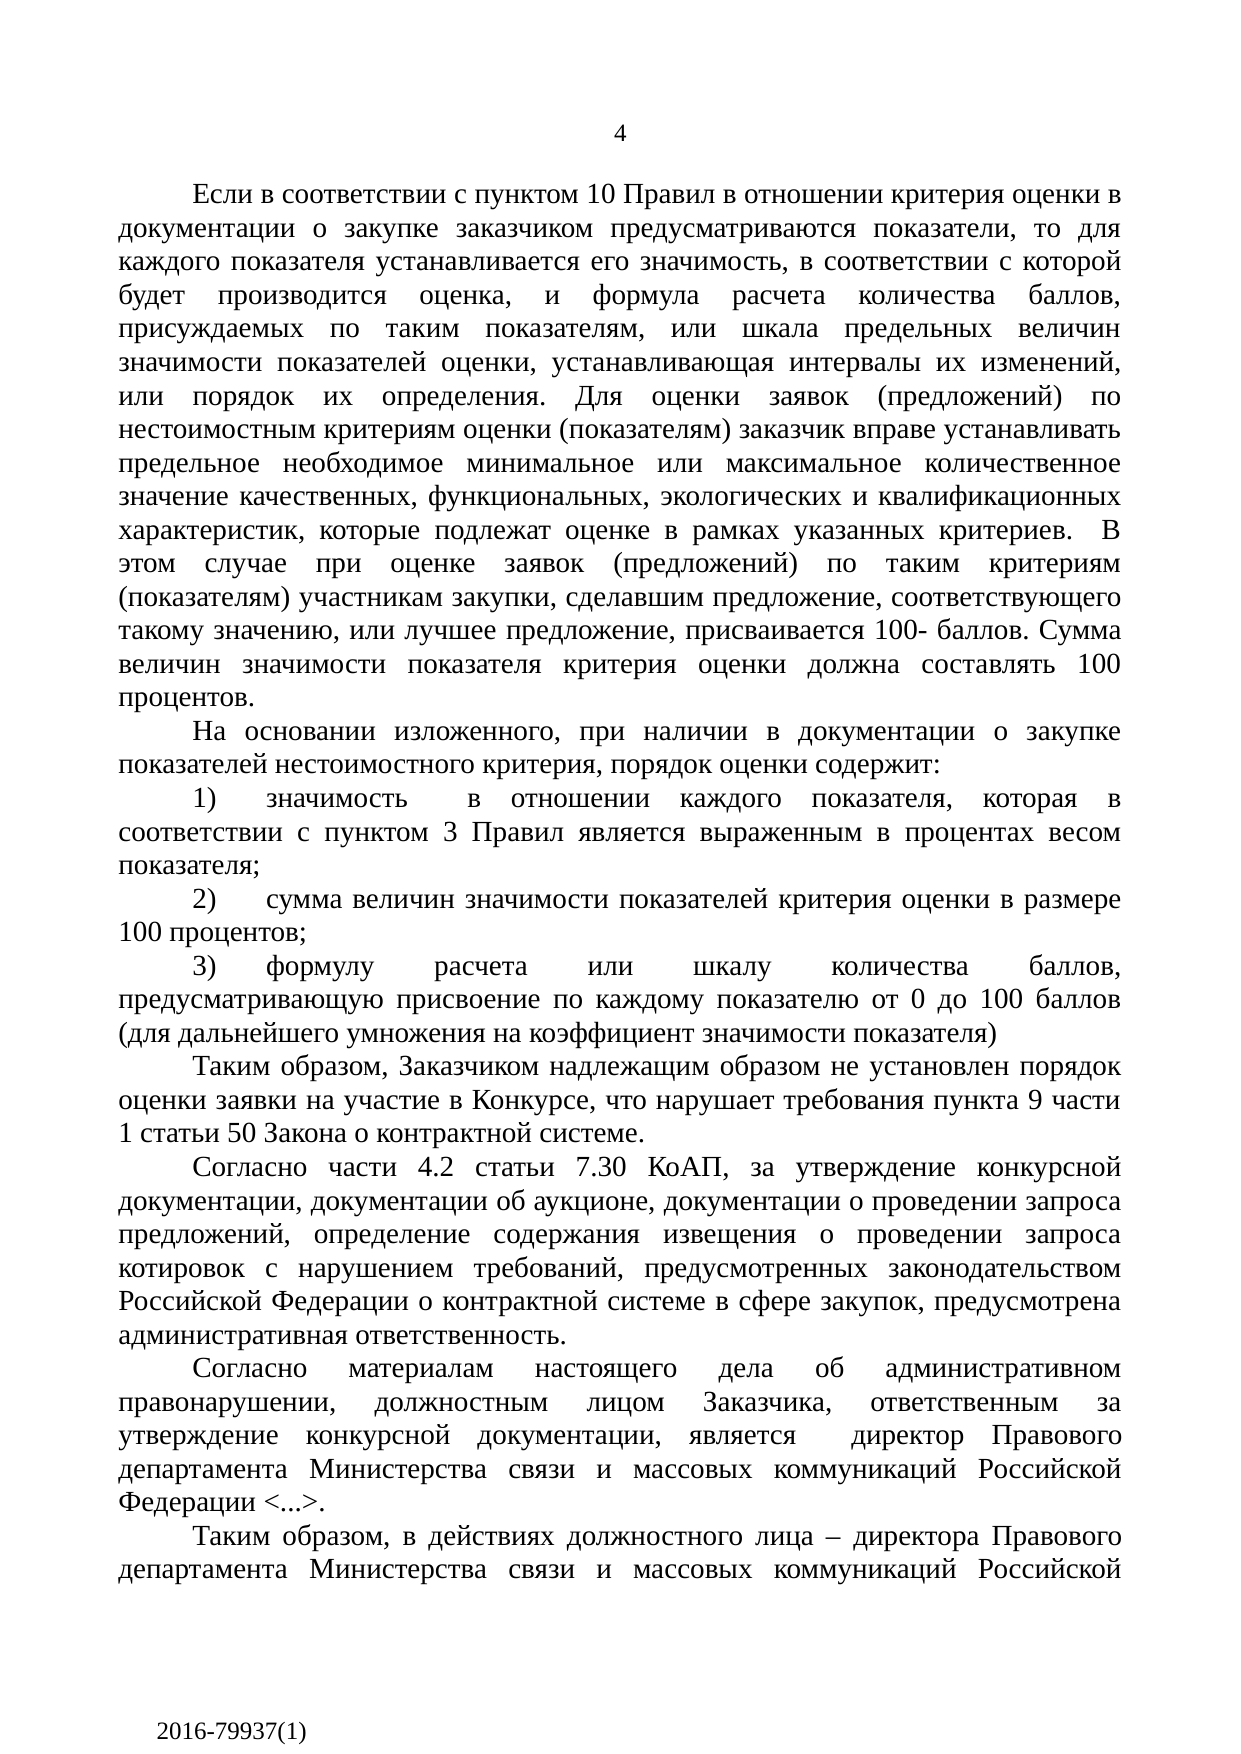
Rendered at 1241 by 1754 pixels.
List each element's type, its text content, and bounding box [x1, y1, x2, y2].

text На основании изложенного, при наличии в документации о закупке показателей нестоимостного критерия, порядок оценки содержит: [118, 713, 1122, 780]
text 1) значимость в отношении каждого показателя, которая в соответствии с пунктом 3 Правил является выраженным в процентах весом показателя; [118, 780, 1122, 881]
text Согласно материалам настоящего дела об административном правонарушении, должностным лицом Заказчика, ответственным за утверждение конкурсной документации, является директор Правового департамента Министерства связи и массовых коммуникаций Российской Федерации <...>. [118, 1350, 1122, 1518]
text Таким образом, Заказчиком надлежащим образом не установлен порядок оценки заявки на участие в Конкурсе, что нарушает требования пункта 9 части 1 статьи 50 Закона о контрактной системе. [118, 1048, 1122, 1149]
text Согласно части 4.2 статьи 7.30 КоАП, за утверждение конкурсной документации, документации об аукционе, документации о проведении запроса предложений, определение содержания извещения о проведении запроса котировок с нарушением требований, предусмотренных законодательством Российской Федерации о контрактной системе в сфере закупок, предусмотрена административная ответственность. [118, 1149, 1122, 1350]
text 2) сумма величин значимости показателей критерия оценки в размере 100 процентов; [118, 881, 1122, 948]
text 3) формулу расчета или шкалу количества баллов, предусматривающую присвоение по каждому показателю от 0 до 100 баллов (для дальнейшего умножения на коэффициент значимости показателя) [118, 948, 1122, 1048]
text Если в соответствии с пунктом 10 Правил в отношении критерия оценки в документации о закупке заказчиком предусматриваются показатели, то для каждого показателя устанавливается его значимость, в соответствии с которой будет производится оценка, и формула расчета количества баллов, присуждаемых по таким показателям, или шкала предельных величин значимости показателей оценки, устанавливающая интервалы их изменений, или порядок их определения. Для оценки заявок (предложений) по нестоимостным критериям оценки (показателям) заказчик вправе устанавливать предельное необходимое минимальное или максимальное количественное значение качественных, функциональных, экологических и квалификационных характеристик, которые подлежат оценке в рамках указанных критериев. В этом случае при оценке заявок (предложений) по таким критериям (показателям) участникам закупки, сделавшим предложение, соответствующего такому значению, или лучшее предложение, присваивается 100- баллов. Сумма величин значимости показателя критерия оценки должна составлять 100 процентов. [118, 176, 1122, 713]
text Таким образом, в действиях должностного лица – директора Правового департамента Министерства связи и массовых коммуникаций Российской [118, 1518, 1122, 1585]
